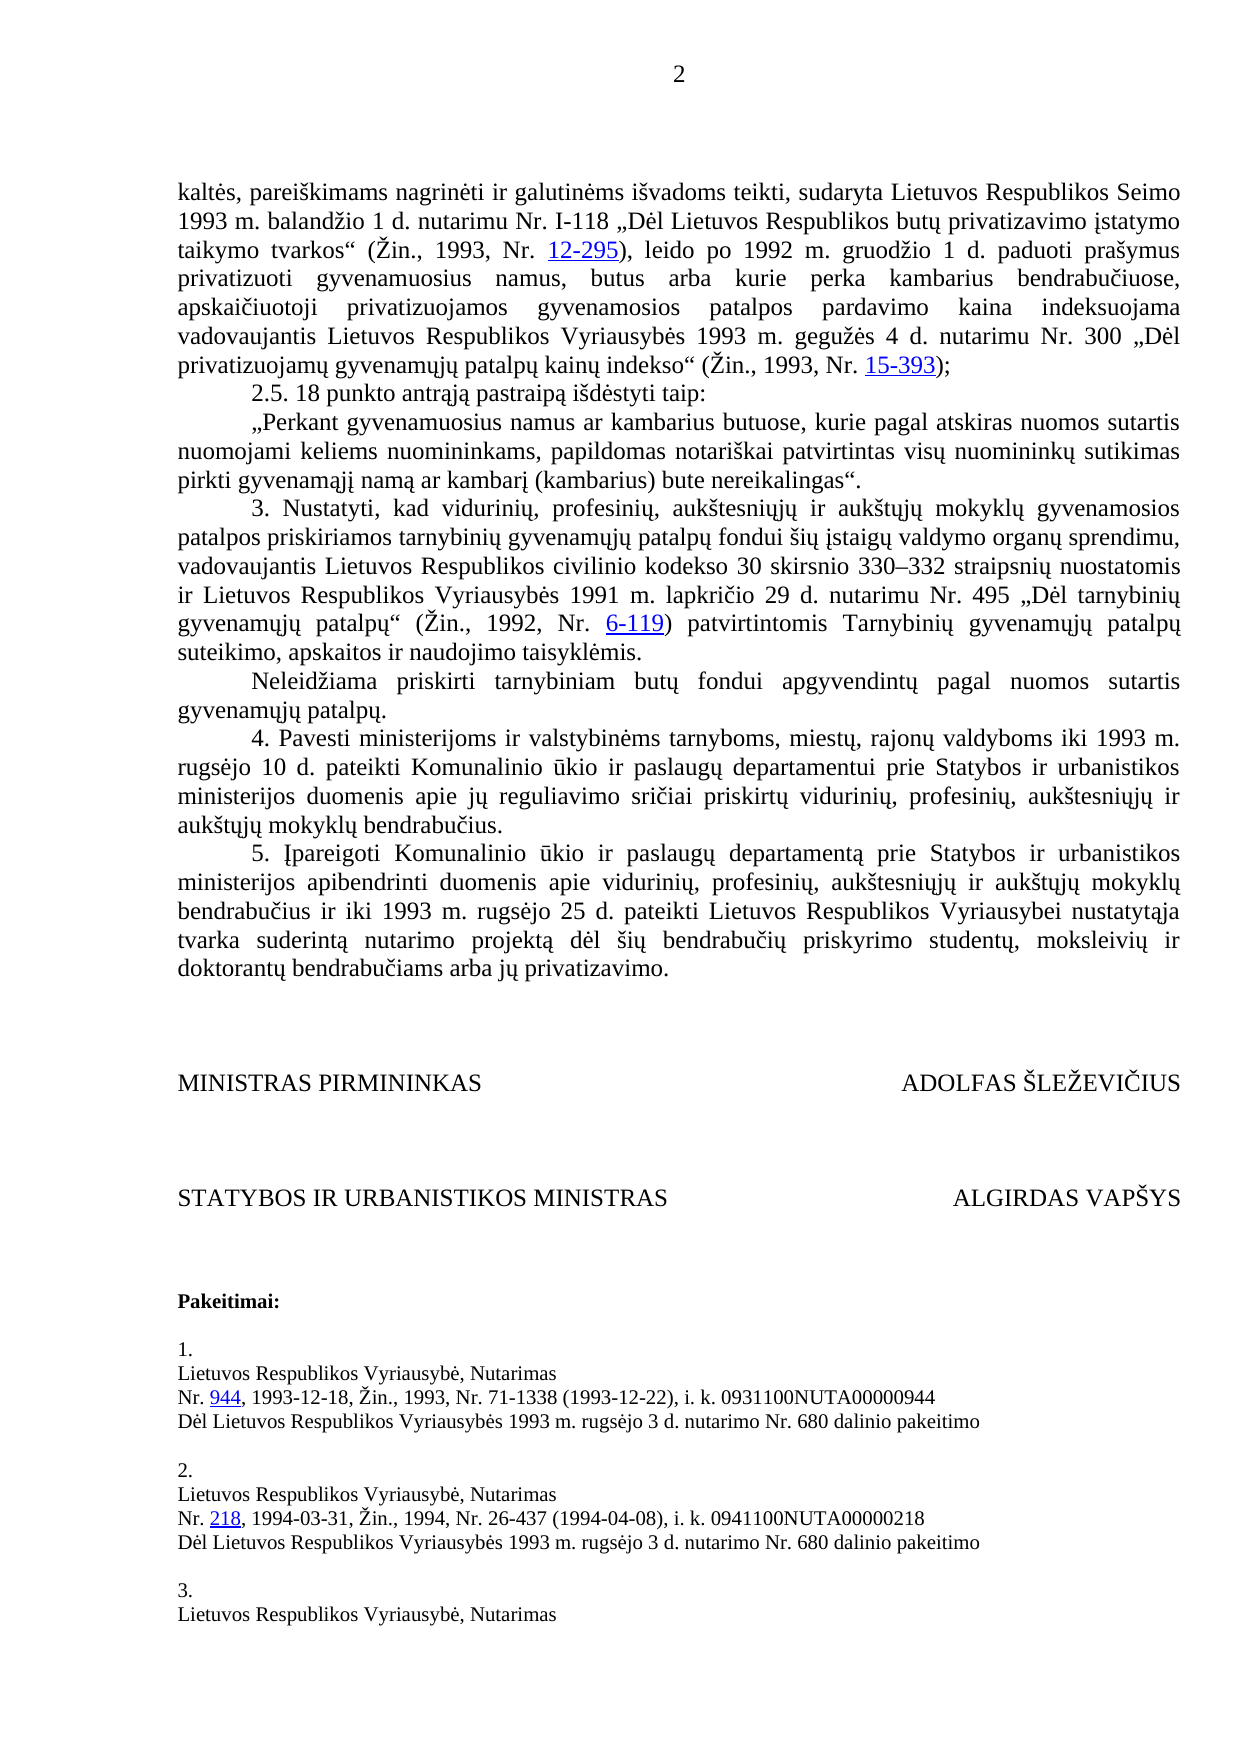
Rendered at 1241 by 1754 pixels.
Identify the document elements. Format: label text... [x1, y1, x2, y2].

text 1. [177, 1337, 1181, 1361]
text 3. Nustatyti, kad vidurinių, profesinių, aukštesniųjų ir aukštųjų mokyklų gyvenamosios patalpos priskiriamos tarnybinių gyvenamųjų patalpų fondui šių įstaigų valdymo organų sprendimu, vadovaujantis Lietuvos Respublikos civilinio kodekso 30 skirsnio 330–332 straipsnių nuostatomis ir Lietuvos Respublikos Vyriausybės 1991 m. lapkričio 29 d. nutarimu Nr. 495 „Dėl tarnybinių gyvenamųjų patalpų“ (Žin., 1992, Nr. 6-119) patvirtintomis Tarnybinių gyvenamųjų patalpų suteikimo, apskaitos ir naudojimo taisyklėmis. [177, 493, 1181, 666]
text „Perkant gyvenamuosius namus ar kambarius butuose, kurie pagal atskiras nuomos sutartis nuomojami keliems nuomininkams, papildomas notariškai patvirtintas visų nuomininkų sutikimas pirkti gyvenamąjį namą ar kambarį (kambarius) bute nereikalingas“. [177, 407, 1181, 493]
text Nr. 218, 1994-03-31, Žin., 1994, Nr. 26-437 (1994-04-08), i. k. 0941100NUTA00000218 [177, 1506, 1181, 1530]
text 5. Įpareigoti Komunalinio ūkio ir paslaugų departamentą prie Statybos ir urbanistikos ministerijos apibendrinti duomenis apie vidurinių, profesinių, aukštesniųjų ir aukštųjų mokyklų bendrabučius ir iki 1993 m. rugsėjo 25 d. pateikti Lietuvos Respublikos Vyriausybei nustatytąja tvarka suderintą nutarimo projektą dėl šių bendrabučių priskyrimo studentų, moksleivių ir doktorantų bendrabučiams arba jų privatizavimo. [177, 838, 1181, 982]
text Lietuvos Respublikos Vyriausybė, Nutarimas [177, 1361, 1181, 1385]
text Dėl Lietuvos Respublikos Vyriausybės 1993 m. rugsėjo 3 d. nutarimo Nr. 680 dalinio pakeitimo [177, 1409, 1181, 1433]
text 2.5. 18 punkto antrąją pastraipą išdėstyti taip: [177, 378, 1181, 407]
text kaltės, pareiškimams nagrinėti ir galutinėms išvadoms teikti, sudaryta Lietuvos Respublikos Seimo 1993 m. balandžio 1 d. nutarimu Nr. I-118 „Dėl Lietuvos Respublikos butų privatizavimo įstatymo taikymo tvarkos“ (Žin., 1993, Nr. 12-295), leido po 1992 m. gruodžio 1 d. paduoti prašymus privatizuoti gyvenamuosius namus, butus arba kurie perka kambarius bendrabučiuose, apskaičiuotoji privatizuojamos gyvenamosios patalpos pardavimo kaina indeksuojama vadovaujantis Lietuvos Respublikos Vyriausybės 1993 m. gegužės 4 d. nutarimu Nr. 300 „Dėl privatizuojamų gyvenamųjų patalpų kainų indekso“ (Žin., 1993, Nr. 15-393); [177, 177, 1181, 378]
text 2. [177, 1457, 1181, 1482]
text MINISTRAS PIRMININKAS ADOLFAS ŠLEŽEVIČIUS [177, 1068, 1181, 1097]
text Neleidžiama priskirti tarnybiniam butų fondui apgyvendintų pagal nuomos sutartis gyvenamųjų patalpų. [177, 666, 1181, 723]
text Pakeitimai: [177, 1289, 1181, 1313]
text Dėl Lietuvos Respublikos Vyriausybės 1993 m. rugsėjo 3 d. nutarimo Nr. 680 dalinio pakeitimo [177, 1530, 1181, 1554]
text STATYBOS IR URBANISTIKOS MINISTRAS ALGIRDAS VAPŠYS [177, 1183, 1181, 1212]
text Lietuvos Respublikos Vyriausybė, Nutarimas [177, 1602, 1181, 1626]
text 3. [177, 1578, 1181, 1602]
text Nr. 944, 1993-12-18, Žin., 1993, Nr. 71-1338 (1993-12-22), i. k. 0931100NUTA00000944 [177, 1385, 1181, 1409]
text 4. Pavesti ministerijoms ir valstybinėms tarnyboms, miestų, rajonų valdyboms iki 1993 m. rugsėjo 10 d. pateikti Komunalinio ūkio ir paslaugų departamentui prie Statybos ir urbanistikos ministerijos duomenis apie jų reguliavimo sričiai priskirtų vidurinių, profesinių, aukštesniųjų ir aukštųjų mokyklų bendrabučius. [177, 723, 1181, 838]
text Lietuvos Respublikos Vyriausybė, Nutarimas [177, 1482, 1181, 1506]
